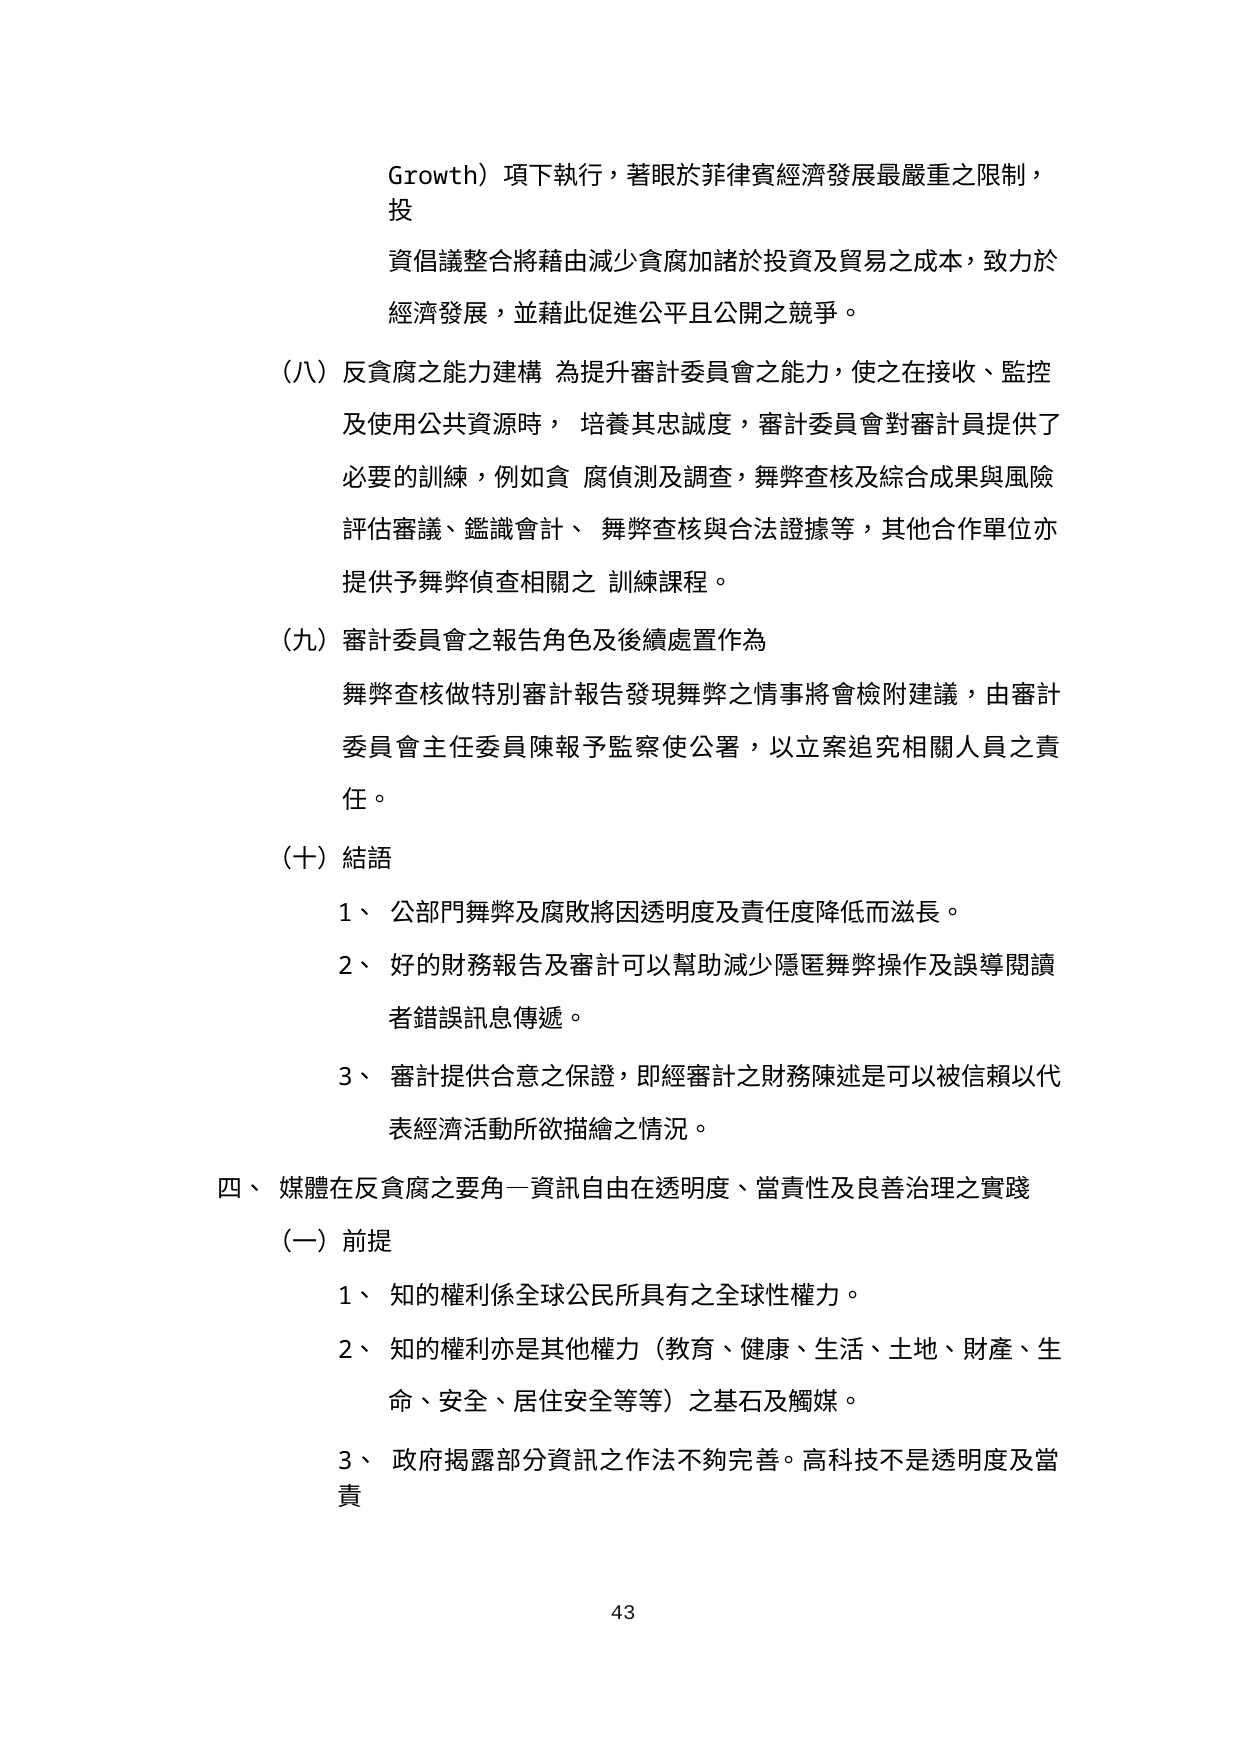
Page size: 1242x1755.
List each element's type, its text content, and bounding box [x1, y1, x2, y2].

text 1、 知的權利係全球公民所具有之全球性權力。 [337, 1276, 870, 1312]
text 四、 媒體在反貪腐之要角—資訊自由在透明度、當責性及良善治理之實踐 [217, 1168, 1069, 1204]
text 舞弊查核做特別審計報告發現舞弊之情事將會檢附建議，由審計 委員會主任委員陳報予監察使公署，以立案追究相關人員之責 任。 [342, 674, 1062, 816]
text 2、 知的權利亦是其他權力（教育、健康、生活、土地、財產、生 命、安全、居住安全等等）之基石及觸媒。 [338, 1329, 1062, 1418]
text 資倡議整合將藉由減少貪腐加諸於投資及貿易之成本，致力於 經濟發展，並藉此促進公平且公開之競爭。 [388, 241, 1062, 330]
text 3、 審計提供合意之保證，即經審計之財務陳述是可以被信賴以代 表經濟活動所欲描繪之情況。 [338, 1057, 1062, 1146]
text 3、 政府揭露部分資訊之作法不夠完善。高科技不是透明度及當責 [337, 1441, 1060, 1513]
text Growth）項下執行，著眼於菲律賓經濟發展最嚴重之限制，投 [388, 154, 1069, 223]
text （九）審計委員會之報告角色及後續處置作為 [267, 621, 1069, 657]
text （十）結語 [267, 838, 1069, 874]
text （八）反貪腐之能力建構 為提升審計委員會之能力，使之在接收、監控及使用公共資源時， 培養其忠誠度，審計委員會對審計員提供了必要的訓練，例如貪 腐偵測及調查，舞弊查核及綜合成果與風險評估審議、鑑識會計、 舞弊查核與合法證據等，其他合作單位亦提供予舞弊偵查相關之 訓練課程。 [267, 352, 1062, 598]
text 2、 好的財務報告及審計可以幫助減少隱匿舞弊操作及誤導閱讀 者錯誤訊息傳遞。 [338, 946, 1061, 1034]
text （一）前提 [267, 1222, 1069, 1258]
text 1、 公部門舞弊及腐敗將因透明度及責任度降低而滋長。 [337, 892, 970, 928]
